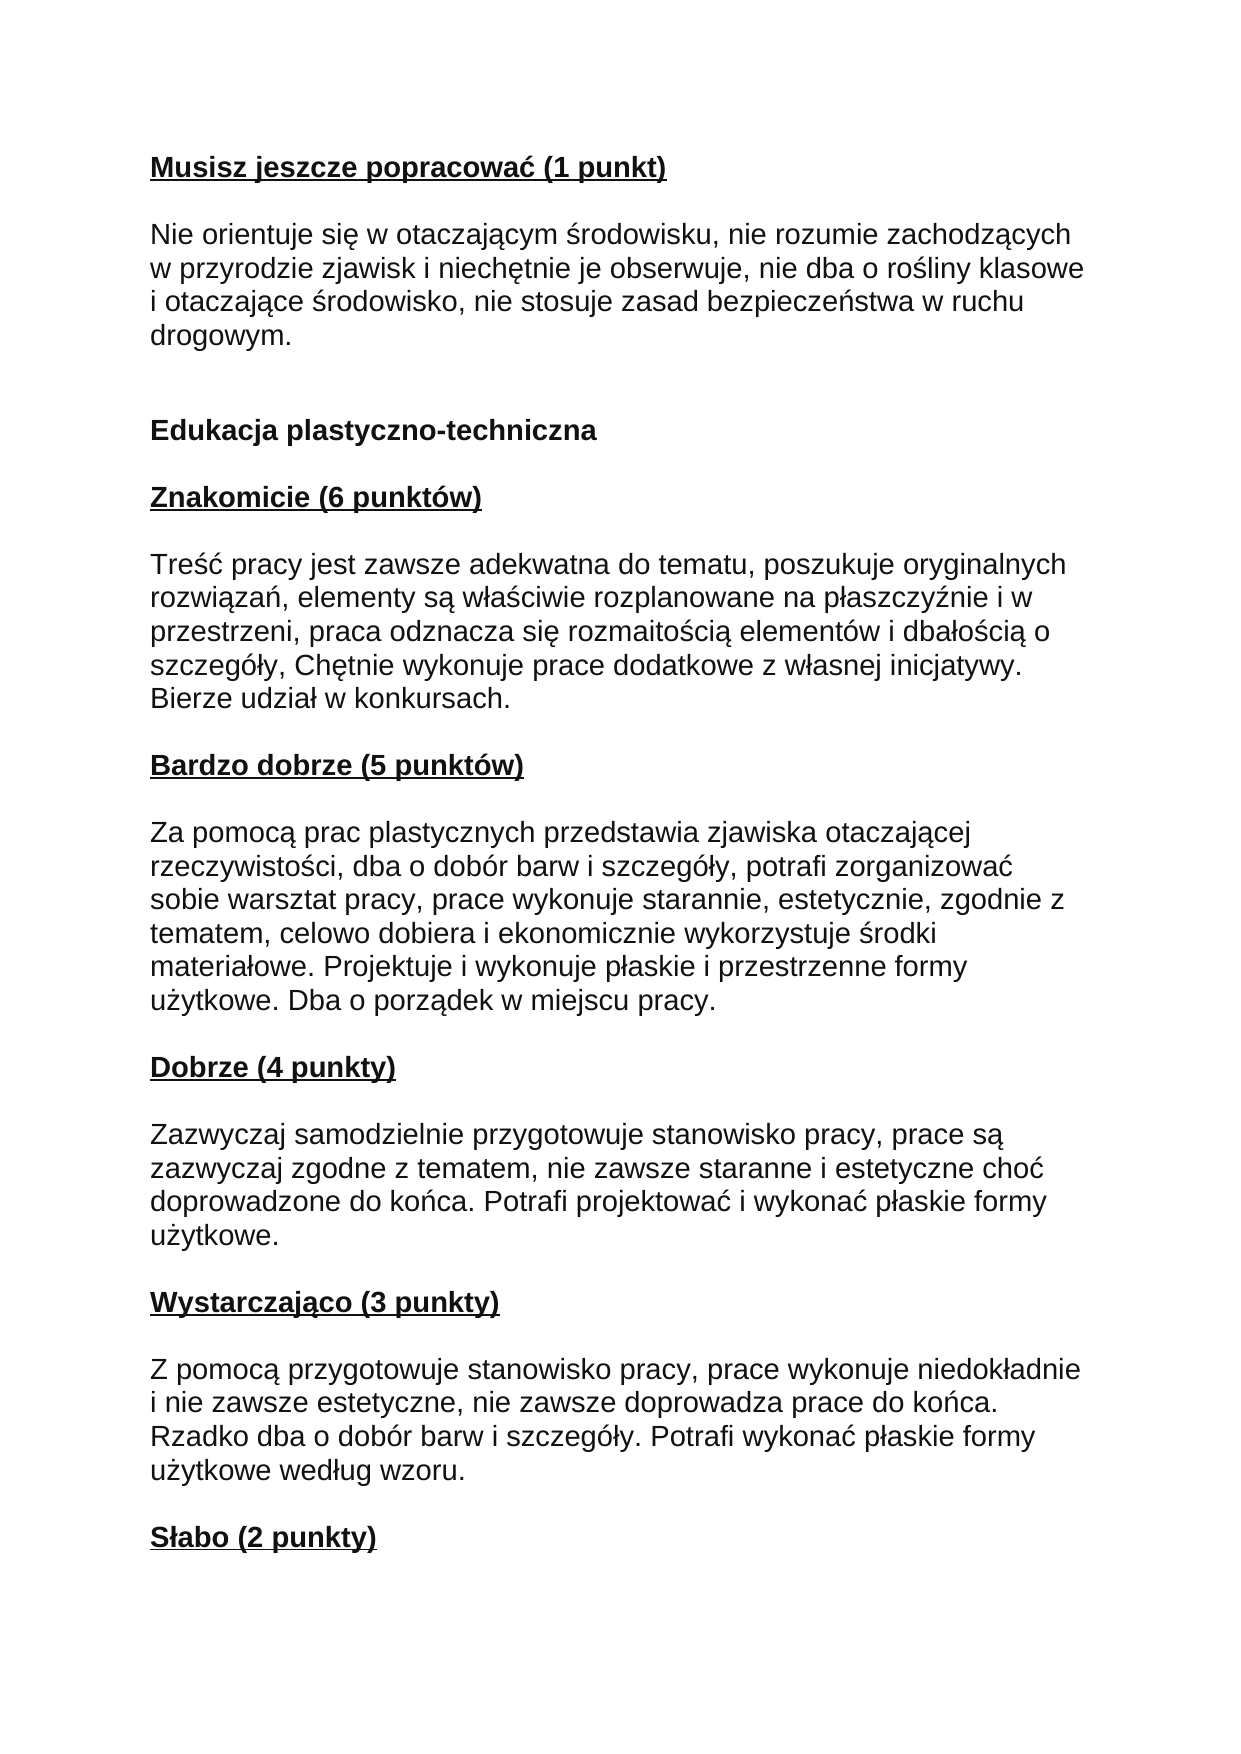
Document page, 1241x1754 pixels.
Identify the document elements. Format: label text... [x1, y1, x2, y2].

text Bardzo dobrze (5 punktów) [150, 748, 1090, 815]
text Z pomocą przygotowuje stanowisko pracy, prace wykonuje niedokładnie i nie zawsze estetyczne, nie zawsze doprowadza prace do końca. Rzadko dba o dobór barw i szczegóły. Potrafi wykonać płaskie formy użytkowe według wzoru. [150, 1352, 1090, 1486]
text Treść pracy jest zawsze adekwatna do tematu, poszukuje oryginalnych rozwiązań, elementy są właściwie rozplanowane na płaszczyźnie i w przestrzeni, praca odznacza się rozmaitością elementów i dbałością o szczegóły, Chętnie wykonuje prace dodatkowe z własnej inicjatywy. Bierze udział w konkursach. [150, 547, 1090, 715]
text Wystarczająco (3 punkty) [150, 1285, 1090, 1352]
text Edukacja plastyczno-techniczna [150, 413, 1090, 446]
text Znakomicie (6 punktów) [150, 480, 1090, 547]
text Słabo (2 punkty) [150, 1520, 1090, 1587]
text Dobrze (4 punkty) [150, 1050, 1090, 1117]
text Musisz jeszcze popracować (1 punkt) [150, 150, 1090, 217]
text Nie orientuje się w otaczającym środowisku, nie rozumie zachodzących w przyrodzie zjawisk i niechętnie je obserwuje, nie dba o rośliny klasowe i otaczające środowisko, nie stosuje zasad bezpieczeństwa w ruchu drogowym. [150, 217, 1090, 351]
text Za pomocą prac plastycznych przedstawia zjawiska otaczającej rzeczywistości, dba o dobór barw i szczegóły, potrafi zorganizować sobie warsztat pracy, prace wykonuje starannie, estetycznie, zgodnie z tematem, celowo dobiera i ekonomicznie wykorzystuje środki materiałowe. Projektuje i wykonuje płaskie i przestrzenne formy użytkowe. Dba o porządek w miejscu pracy. [150, 815, 1090, 1017]
text Zazwyczaj samodzielnie przygotowuje stanowisko pracy, prace są zazwyczaj zgodne z tematem, nie zawsze staranne i estetyczne choć doprowadzone do końca. Potrafi projektować i wykonać płaskie formy użytkowe. [150, 1117, 1090, 1251]
